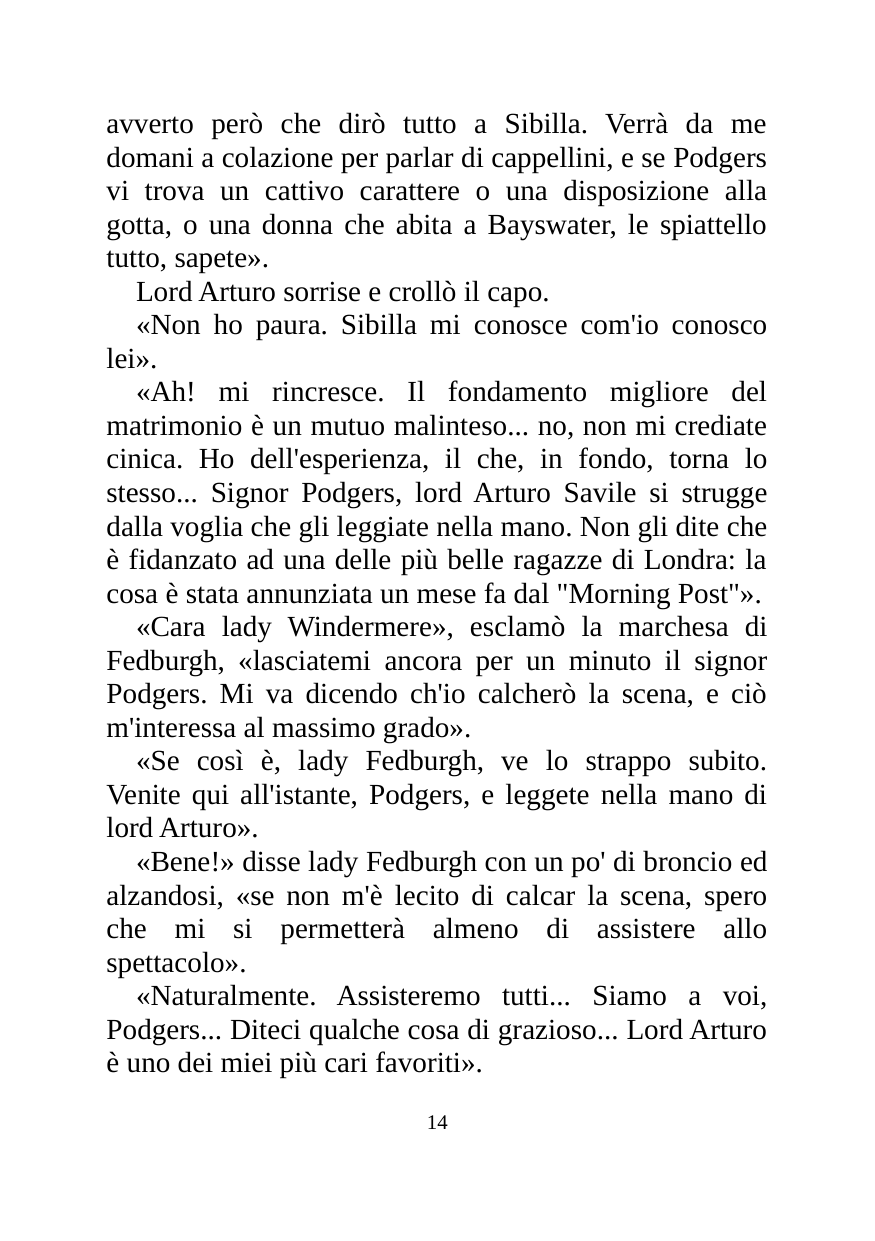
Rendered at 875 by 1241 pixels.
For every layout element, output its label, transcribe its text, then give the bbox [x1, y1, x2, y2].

text «Non ho paura. Sibilla mi conosce com'io conosco lei». [106, 307, 768, 374]
text Lord Arturo sorrise e crollò il capo. [106, 274, 768, 307]
text «Bene!» disse lady Fedburgh con un po' di broncio ed alzandosi, «se non m'è lecito di calcar la scena, spero che mi si permetterà almeno di assistere allo spettacolo». [106, 844, 768, 978]
text «Naturalmente. Assisteremo tutti... Siamo a voi, Podgers... Diteci qualche cosa di grazioso... Lord Arturo è uno dei miei più cari favoriti». [106, 978, 768, 1079]
text «Cara lady Windermere», esclamò la marchesa di Fedburgh, «lasciatemi ancora per un minuto il signor Podgers. Mi va dicendo ch'io calcherò la scena, e ciò m'interessa al massimo grado». [106, 609, 768, 743]
text «Ah! mi rincresce. Il fondamento migliore del matrimonio è un mutuo malinteso... no, non mi crediate cinica. Ho dell'esperienza, il che, in fondo, torna lo stesso... Signor Podgers, lord Arturo Savile si strugge dalla voglia che gli leggiate nella mano. Non gli dite che è fidanzato ad una delle più belle ragazze di Londra: la cosa è stata annunziata un mese fa dal "Morning Post"». [106, 374, 768, 609]
text avverto però che dirò tutto a Sibilla. Verrà da me domani a colazione per parlar di cappellini, e se Podgers vi trova un cattivo carattere o una disposizione alla gotta, o una donna che abita a Bayswater, le spiattello tutto, sapete». [106, 106, 768, 274]
text «Se così è, lady Fedburgh, ve lo strappo subito. Venite qui all'istante, Podgers, e leggete nella mano di lord Arturo». [106, 743, 768, 844]
